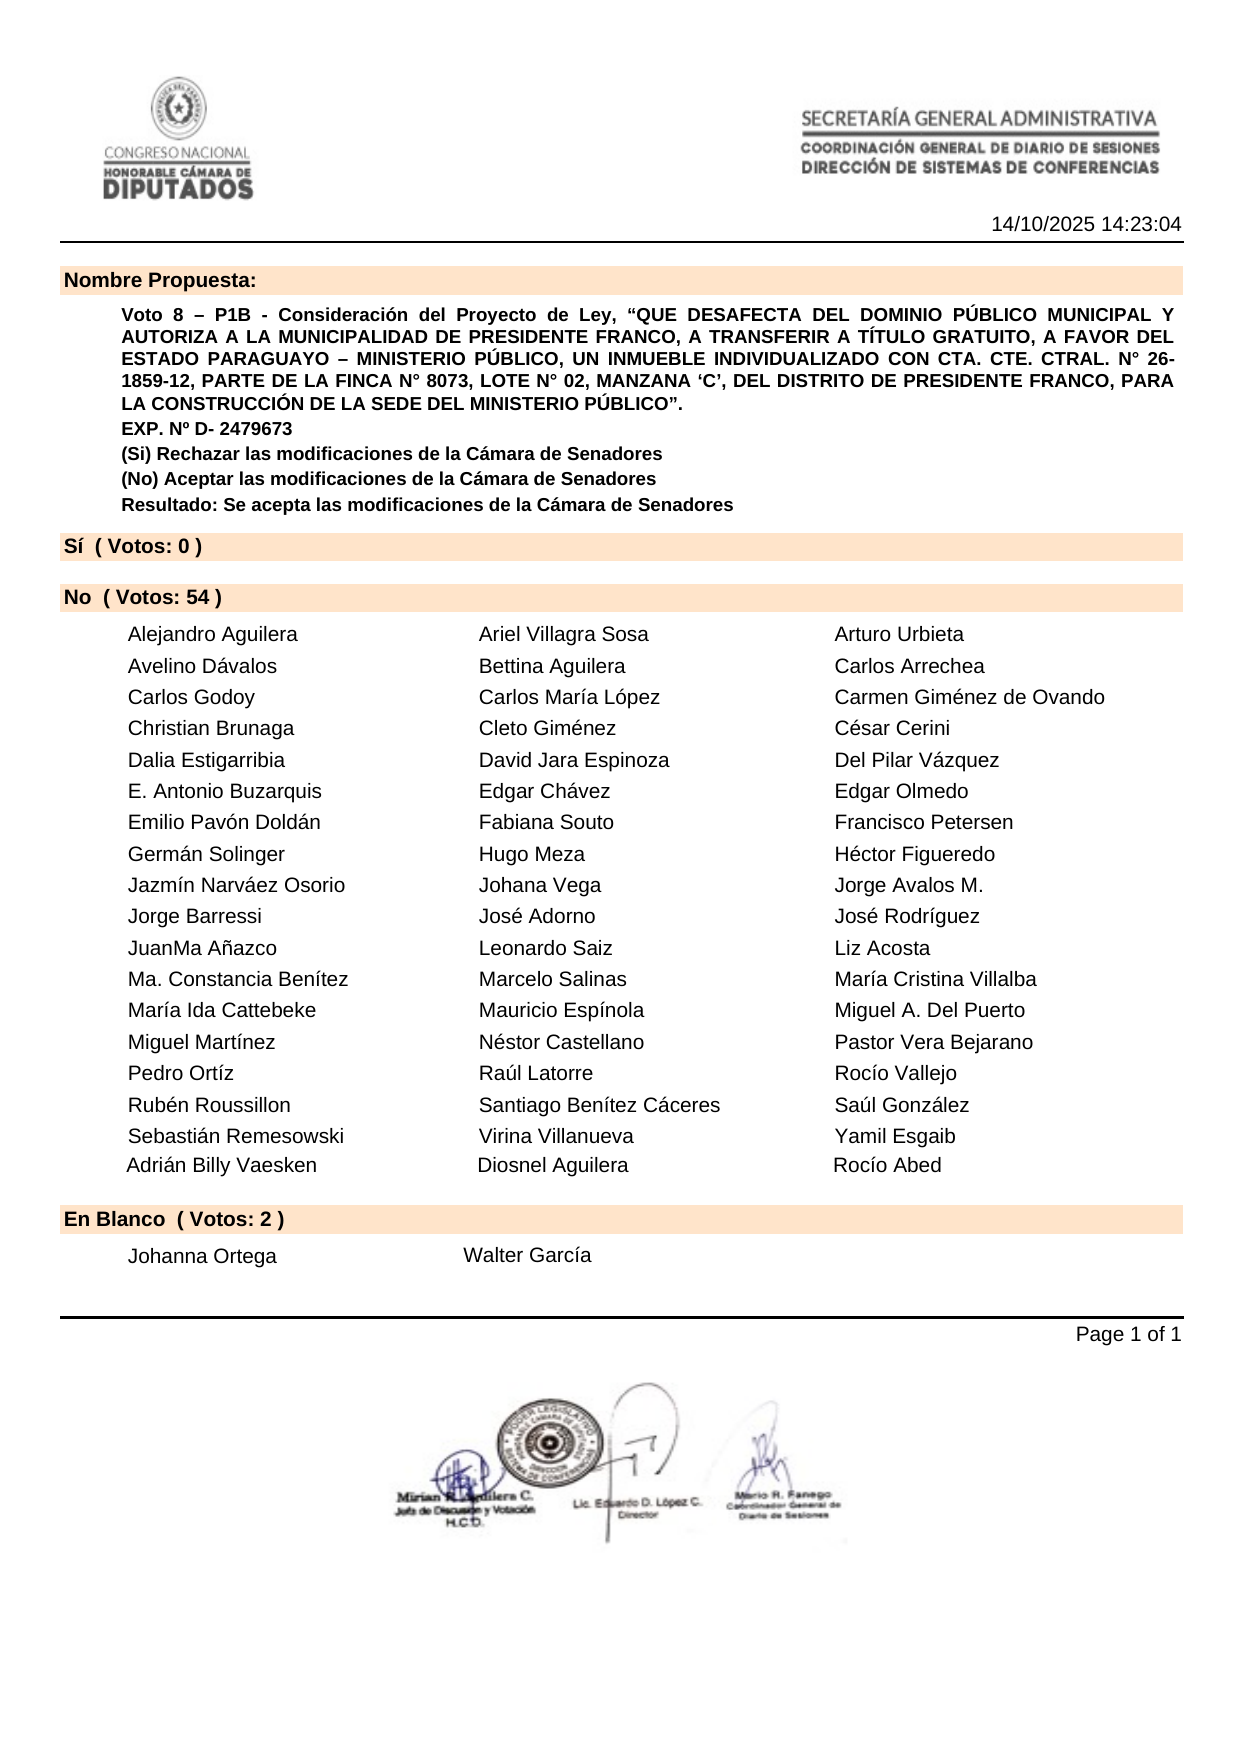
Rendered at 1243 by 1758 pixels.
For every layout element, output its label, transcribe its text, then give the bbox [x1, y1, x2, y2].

table_cell Arturo Urbieta [831, 621, 1168, 649]
table_cell [1184, 1234, 1189, 1242]
table_cell Cleto Giménez [476, 715, 815, 743]
table_cell Pastor Vera Bejarano [831, 1029, 1168, 1057]
table_cell [831, 1288, 1168, 1316]
table_cell [60, 1243, 124, 1316]
table_cell [1184, 966, 1189, 994]
table_cell Germán Solinger [125, 840, 462, 869]
table_cell Héctor Figueredo [831, 840, 1168, 869]
table_cell Ma. Constancia Benítez [125, 966, 462, 994]
table_cell [1168, 621, 1183, 1205]
table_cell Marcelo Salinas [476, 966, 815, 994]
table_header [1184, 207, 1189, 241]
table_cell Jorge Barressi [125, 903, 462, 932]
table_cell Emilio Pavón Doldán [125, 809, 462, 838]
table_cell [60, 621, 124, 1205]
table_cell Johana Vega [476, 872, 815, 900]
table_cell [60, 245, 1183, 266]
table_cell [1184, 621, 1189, 649]
table_cell Hugo Meza [476, 840, 815, 869]
table_cell Del Pilar Vázquez [831, 746, 1168, 775]
table_cell [1184, 1321, 1189, 1355]
table_cell Santiago Benítez Cáceres [476, 1091, 815, 1120]
table_cell [60, 301, 118, 532]
table_cell [1184, 613, 1189, 621]
table_cell [1184, 935, 1189, 963]
table_cell No ( Votos: 54 ) [60, 584, 1183, 612]
table_cell [1184, 809, 1189, 838]
table_cell [1184, 1123, 1189, 1151]
table_cell David Jara Espinoza [476, 746, 815, 775]
table_cell [60, 613, 1183, 621]
table_cell María Cristina Villalba [831, 966, 1168, 994]
table_cell [815, 1288, 831, 1316]
table_cell [1184, 1243, 1189, 1271]
table_cell Pedro Ortíz [125, 1060, 462, 1088]
table_cell Dalia Estigarribia [125, 746, 462, 775]
table_cell [1184, 1151, 1189, 1205]
table_cell E. Antonio Buzarquis [125, 778, 462, 806]
table_cell [1184, 1271, 1189, 1288]
table_cell [1184, 746, 1189, 775]
table_cell [1184, 1205, 1189, 1234]
table_cell Néstor Castellano [476, 1029, 815, 1057]
table_cell Voto 8 – P1B - Consideración del Proyecto de Ley, “QUE DESAFECTA DEL DOMINIO PÚBLICO MUNICIPAL Y AUTORIZA A LA MUNICIPALIDAD DE PRESIDENTE FRANCO, A TRANSFERIR A TÍTULO GRATUITO, A FAVOR DEL ESTADO PARAGUAYO – MINISTERIO PÚBLICO, UN INMUEBLE INDIVIDUALIZADO CON CTA. CTE. CTRAL. N° 26-1859-12, PARTE DE LA FINCA N° 8073, LOTE N° 02, MANZANA ‘C’, DEL DISTRITO DE PRESIDENTE FRANCO, PARA LA CONSTRUCCIÓN DE LA SEDE DEL MINISTERIO PÚBLICO”. EXP. Nº D- 2479673 (Si) Rechazar las modificaciones de la Cámara de Senadores (No) Aceptar las modificaciones de la Cámara de Senadores Resultado: Se acepta las modificaciones de la Cámara de Senadores [118, 301, 1178, 515]
table_cell [125, 1288, 462, 1316]
table_cell Carlos María López [476, 684, 815, 712]
table_cell Diosnel Aguilera [476, 1151, 815, 1205]
table_cell Christian Brunaga [125, 715, 462, 743]
table_cell Saúl González [831, 1091, 1168, 1120]
table_cell Rocío Vallejo [831, 1060, 1168, 1088]
table_cell Miguel Martínez [125, 1029, 462, 1057]
table_cell Jazmín Narváez Osorio [125, 872, 462, 900]
table_cell [60, 1321, 827, 1355]
table_cell César Cerini [831, 715, 1168, 743]
table_cell Sebastián Remesowski [125, 1123, 462, 1151]
table_cell Page 1 of 1 [827, 1321, 1183, 1355]
table_cell Avelino Dávalos [125, 652, 462, 681]
table_header [60, 207, 649, 241]
table_cell José Rodríguez [831, 903, 1168, 932]
table_cell [1184, 584, 1189, 612]
table_cell Fabiana Souto [476, 809, 815, 838]
table_cell [60, 295, 1183, 301]
table_cell José Adorno [476, 903, 815, 932]
table_cell Rubén Roussillon [125, 1091, 462, 1120]
table_cell [1184, 715, 1189, 743]
table_cell [1184, 561, 1189, 584]
table_cell [1184, 903, 1189, 932]
table_cell Leonardo Saiz [476, 935, 815, 963]
table_cell [1184, 872, 1189, 900]
table_cell Raúl Latorre [476, 1060, 815, 1088]
table_cell Carlos Arrechea [831, 652, 1168, 681]
table_cell Rocío Abed [831, 1151, 1168, 1205]
table_cell Walter García [462, 1243, 1183, 1288]
table_cell [60, 561, 1183, 584]
table_cell [1184, 1060, 1189, 1088]
table_cell [1184, 1288, 1189, 1316]
table_cell [1184, 997, 1189, 1026]
table_cell Carlos Godoy [125, 684, 462, 712]
table_cell [1184, 245, 1189, 266]
table_cell [125, 1271, 462, 1288]
table_cell Yamil Esgaib [831, 1123, 1168, 1151]
table_header 14/10/2025 14:23:04 [649, 207, 1183, 241]
table_cell Liz Acosta [831, 935, 1168, 963]
table_cell Francisco Petersen [831, 809, 1168, 838]
table_cell [1184, 266, 1189, 295]
table_cell [1184, 840, 1189, 869]
table_cell Edgar Olmedo [831, 778, 1168, 806]
table_cell JuanMa Añazco [125, 935, 462, 963]
table_cell [462, 621, 476, 1205]
table_cell Alejandro Aguilera [125, 621, 462, 649]
table_cell Jorge Avalos M. [831, 872, 1168, 900]
table_cell [1184, 778, 1189, 806]
table_cell Sí ( Votos: 0 ) [60, 533, 1183, 561]
table_cell Miguel A. Del Puerto [831, 997, 1168, 1026]
table_cell [1168, 1288, 1183, 1316]
table_cell Bettina Aguilera [476, 652, 815, 681]
table_cell Ariel Villagra Sosa [476, 621, 815, 649]
table_cell Nombre Propuesta: [60, 266, 1183, 295]
table_cell Johanna Ortega [125, 1243, 462, 1271]
table_cell [1184, 533, 1189, 561]
table_cell [476, 1288, 815, 1316]
table_cell Mauricio Espínola [476, 997, 815, 1026]
table_cell [815, 621, 831, 1205]
table_cell María Ida Cattebeke [125, 997, 462, 1026]
table_cell [1184, 684, 1189, 712]
table_cell Carmen Giménez de Ovando [831, 684, 1168, 712]
table_cell Virina Villanueva [476, 1123, 815, 1151]
table_cell [118, 515, 1178, 532]
table_cell [1184, 1091, 1189, 1120]
table_cell En Blanco ( Votos: 2 ) [60, 1205, 1183, 1234]
table_cell [462, 1288, 476, 1316]
table_cell [1178, 301, 1189, 532]
table_cell [1184, 1029, 1189, 1057]
table_cell Adrián Billy Vaesken [125, 1151, 462, 1205]
table_cell [60, 1234, 1183, 1242]
table_cell [1184, 652, 1189, 681]
table_cell Edgar Chávez [476, 778, 815, 806]
